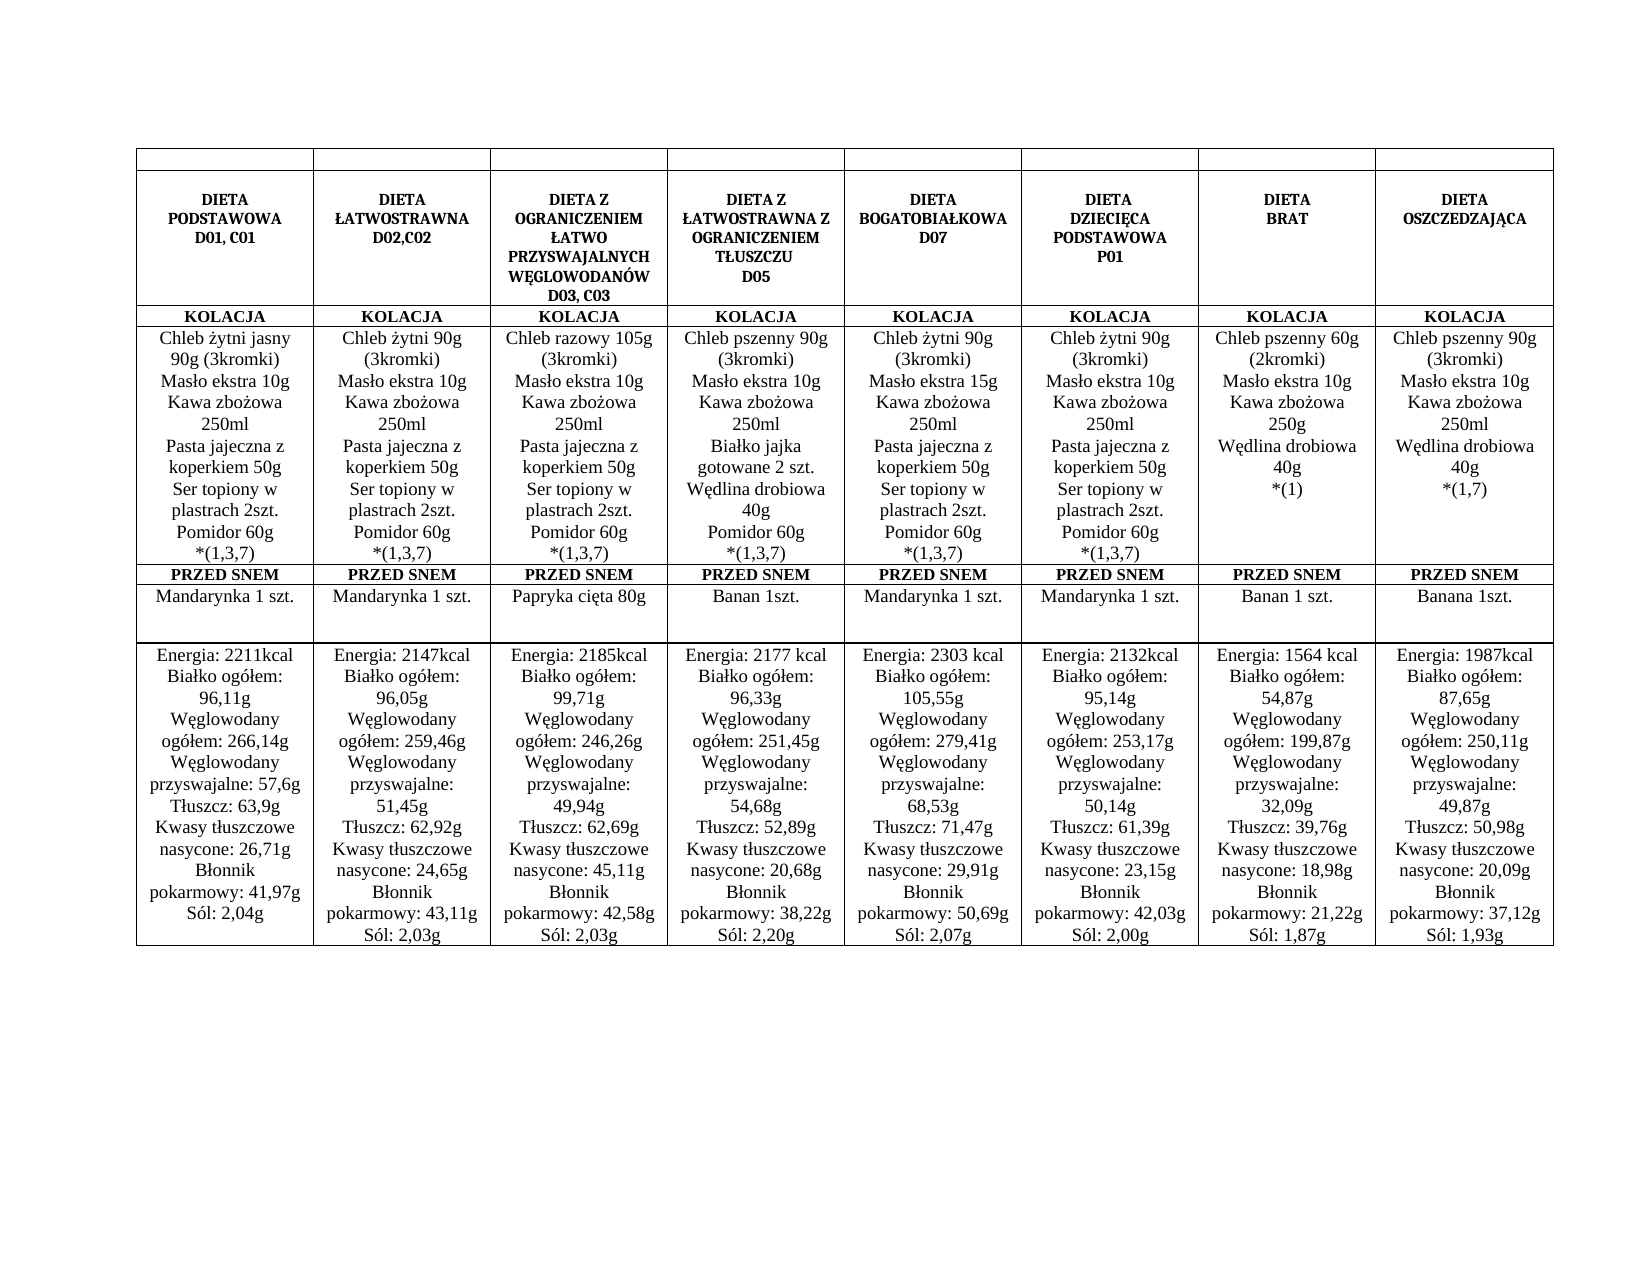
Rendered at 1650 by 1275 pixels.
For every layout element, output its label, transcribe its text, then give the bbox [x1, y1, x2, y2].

table_cell KOLACJA [656, 306, 667, 326]
table_cell KOLACJA [1543, 306, 1553, 326]
table_cell KOLACJA [1022, 306, 1033, 326]
table_cell Mandarynka 1 szt. [1022, 585, 1198, 642]
table_cell Energia: 2211kcal Białko ogółem: 96,11g Węglowodany ogółem: 266,14g Węglowodany przyswajalne: 57,6g Tłuszcz: 63,9g Kwasy tłuszczowe nasycone: 26,71g Błonnik pokarmowy: 41,97g Sól: 2,04g [137, 644, 313, 945]
table_cell DIETA PODSTAWOWA D01, C01 [137, 171, 313, 305]
table_cell DIETA ŁATWOSTRAWNA D02,C02 [314, 171, 490, 305]
table_cell KOLACJA [845, 306, 856, 326]
table_cell Banan 1 szt. [1199, 585, 1375, 642]
table_cell DIETA Z OGRANICZENIEM ŁATWO PRZYSWAJALNYCH WĘGLOWODANÓW D03, C03 [491, 171, 502, 305]
table_cell Herbatniki 50g *1,3,7 [1199, 149, 1375, 170]
table_cell KOLACJA [833, 306, 844, 326]
table_cell KOLACJA [1376, 306, 1387, 326]
table_cell KOLACJA [491, 306, 502, 326]
table_cell DIETA Z ŁATWOSTRAWNA Z OGRANICZENIEM TŁUSZCZU D05 [668, 171, 679, 305]
table_cell Chleb pszenny 90g (3kromki) Masło ekstra 10g Kawa zbożowa 250ml Wędlina drobiowa 40g *(1,7) [1376, 327, 1553, 564]
table_cell KOLACJA [302, 306, 313, 326]
table_cell Sok warzywny 300 ml [491, 149, 667, 170]
table_cell PRZED SNEM [137, 565, 148, 584]
table_cell DIETA BRAT [1199, 171, 1375, 305]
table_cell KOLACJA [314, 306, 325, 326]
table_cell PRZED SNEM [1364, 565, 1375, 584]
table_cell DIETA Z OGRANICZENIEM ŁATWO PRZYSWAJALNYCH WĘGLOWODANÓW D03, C03 [656, 171, 667, 305]
table_cell DIETA OSZCZEDZAJĄCA [1376, 171, 1553, 305]
table_cell Deser mleczny 100g *7 [1022, 149, 1198, 170]
table_cell PRZED SNEM [1010, 565, 1021, 584]
table_cell PRZED SNEM [656, 565, 667, 584]
table_cell Chleb pszenny 60g (2kromki) Masło ekstra 10g Kawa zbożowa 250g Wędlina drobiowa 40g *(1) [1199, 327, 1375, 564]
table_cell PRZED SNEM [1199, 565, 1210, 584]
table_cell PRZED SNEM [491, 565, 502, 584]
table_cell KOLACJA [479, 306, 490, 326]
table_cell KOLACJA [1010, 306, 1021, 326]
table_cell KOLACJA [137, 306, 148, 326]
table_cell Banana 1szt. [1376, 585, 1553, 642]
table_cell Deser mleczny 100g *7 [668, 149, 844, 170]
table_cell PRZED SNEM [1376, 565, 1387, 584]
table_cell Deser mleczny 100g *7 [1376, 149, 1553, 170]
table_cell KOLACJA [1187, 306, 1198, 326]
table_cell PRZED SNEM [833, 565, 844, 584]
table_cell PRZED SNEM [845, 565, 856, 584]
table_cell DIETA BOGATOBIAŁKOWA D07 [845, 171, 1021, 305]
table_cell PRZED SNEM [1187, 565, 1198, 584]
table_cell Mandarynka 1 szt. [845, 585, 1021, 642]
table_cell Mandarynka 1 szt. [314, 585, 490, 642]
table_cell KOLACJA [1364, 306, 1375, 326]
table_cell PRZED SNEM [479, 565, 490, 584]
table_cell PRZED SNEM [1022, 565, 1033, 584]
table_cell DIETA Z ŁATWOSTRAWNA Z OGRANICZENIEM TŁUSZCZU D05 [833, 171, 844, 305]
table_cell Papryka cięta 80g [491, 585, 667, 642]
table_cell KOLACJA [668, 306, 679, 326]
table_cell Deser mleczny 100g *7 [137, 149, 313, 170]
table_cell Banan 1szt. [668, 585, 844, 642]
table_cell PRZED SNEM [314, 565, 325, 584]
table_cell KOLACJA [1199, 306, 1210, 326]
table_cell PRZED SNEM [302, 565, 313, 584]
table_cell DIETA DZIECIĘCA PODSTAWOWA P01 [1022, 171, 1198, 305]
table_cell Mandarynka 1 szt. [137, 585, 313, 642]
table_cell Deser mleczny 100g *7 [314, 149, 490, 170]
table_cell PRZED SNEM [668, 565, 679, 584]
